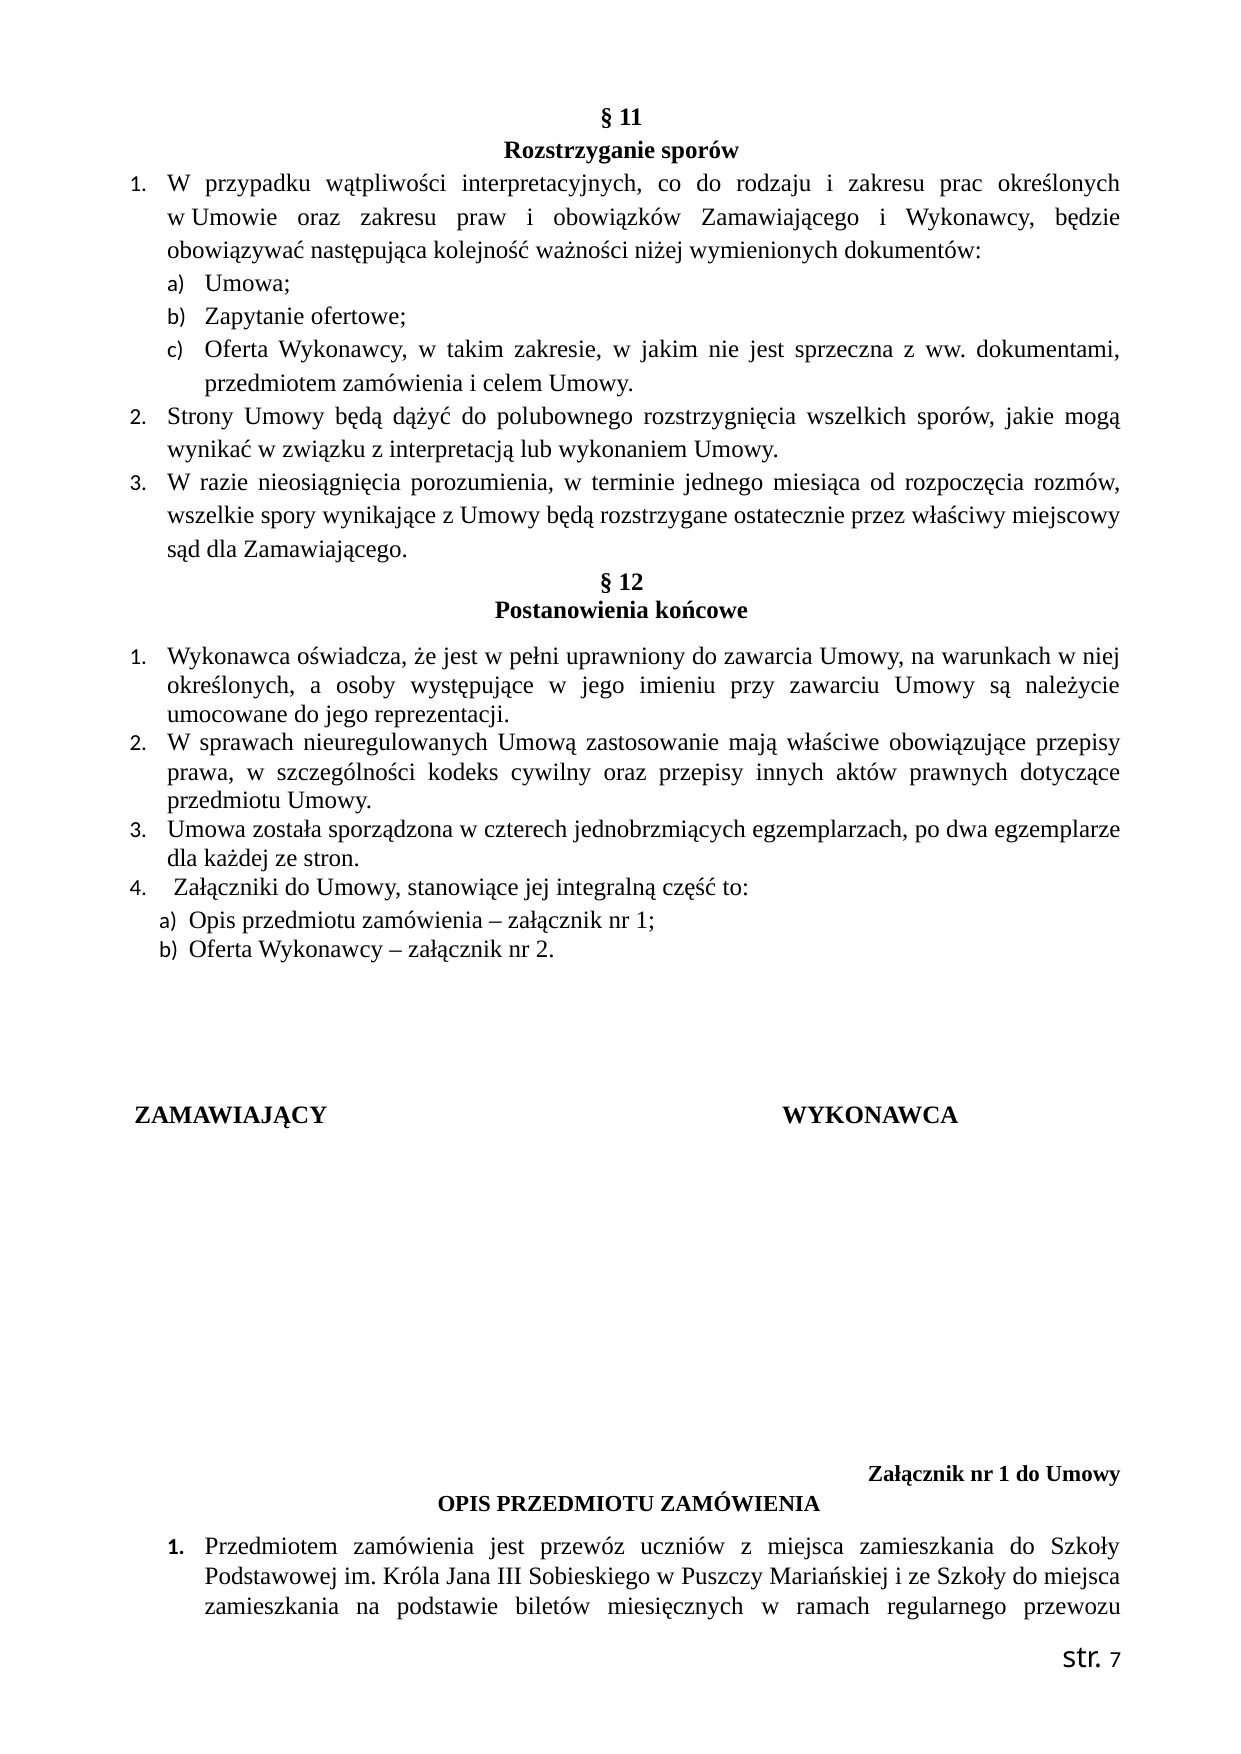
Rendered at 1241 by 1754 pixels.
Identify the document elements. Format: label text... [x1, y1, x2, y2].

text § 12 [122, 567, 1121, 595]
text § 11 [122, 102, 1121, 131]
list OPIS PRZEDMIOTU ZAMÓWIENIA [137, 1490, 1121, 1517]
list Opis przedmiotu zamówienia – załącznik nr 1; [159, 905, 1121, 934]
list W przypadku wątpliwości interpretacyjnych, co do rodzaju i zakresu prac określonych w Umowie oraz zakresu praw i obowiązków Zamawiającego i Wykonawcy, będzie obowiązywać następująca kolejność ważności niżej wymienionych dokumentów: [129, 168, 1121, 264]
text Rozstrzyganie sporów [122, 136, 1121, 164]
text Postanowienia końcowe [122, 595, 1121, 624]
list Przedmiotem zamówienia jest przewóz uczniów z miejsca zamieszkania do Szkoły Podstawowej im. Króla Jana III Sobieskiego w Puszczy Mariańskiej i ze Szkoły do miejsca zamieszkania na podstawie biletów miesięcznych w ramach regularnego przewozu [167, 1531, 1121, 1620]
list W razie nieosiągnięcia porozumienia, w terminie jednego miesiąca od rozpoczęcia rozmów, wszelkie spory wynikające z Umowy będą rozstrzygane ostatecznie przez właściwy miejscowy sąd dla Zamawiającego. [129, 467, 1121, 562]
list Wykonawca oświadcza, że jest w pełni uprawniony do zawarcia Umowy, na warunkach w niej określonych, a osoby występujące w jego imieniu przy zawarciu Umowy są należycie umocowane do jego reprezentacji. [129, 641, 1121, 727]
list Oferta Wykonawcy – załącznik nr 2. [159, 934, 1121, 963]
list Umowa; [167, 268, 1121, 297]
list Załącznik nr 1 do Umowy [167, 1460, 1121, 1486]
text ZAMAWIAJĄCY WYKONAWCA [122, 1100, 1121, 1129]
list W sprawach nieuregulowanych Umową zastosowanie mają właściwe obowiązujące przepisy prawa, w szczególności kodeks cywilny oraz przepisy innych aktów prawnych dotyczące przedmiotu Umowy. [129, 727, 1121, 814]
list Umowa została sporządzona w czterech jednobrzmiących egzemplarzach, po dwa egzemplarze dla każdej ze stron. [129, 814, 1121, 872]
list Oferta Wykonawcy, w takim zakresie, w jakim nie jest sprzeczna z ww. dokumentami, przedmiotem zamówienia i celem Umowy. [167, 334, 1121, 397]
list Załączniki do Umowy, stanowiące jej integralną część to: [129, 872, 1121, 901]
list Strony Umowy będą dążyć do polubownego rozstrzygnięcia wszelkich sporów, jakie mogą wynikać w związku z interpretacją lub wykonaniem Umowy. [129, 401, 1121, 463]
list Zapytanie ofertowe; [167, 301, 1121, 330]
